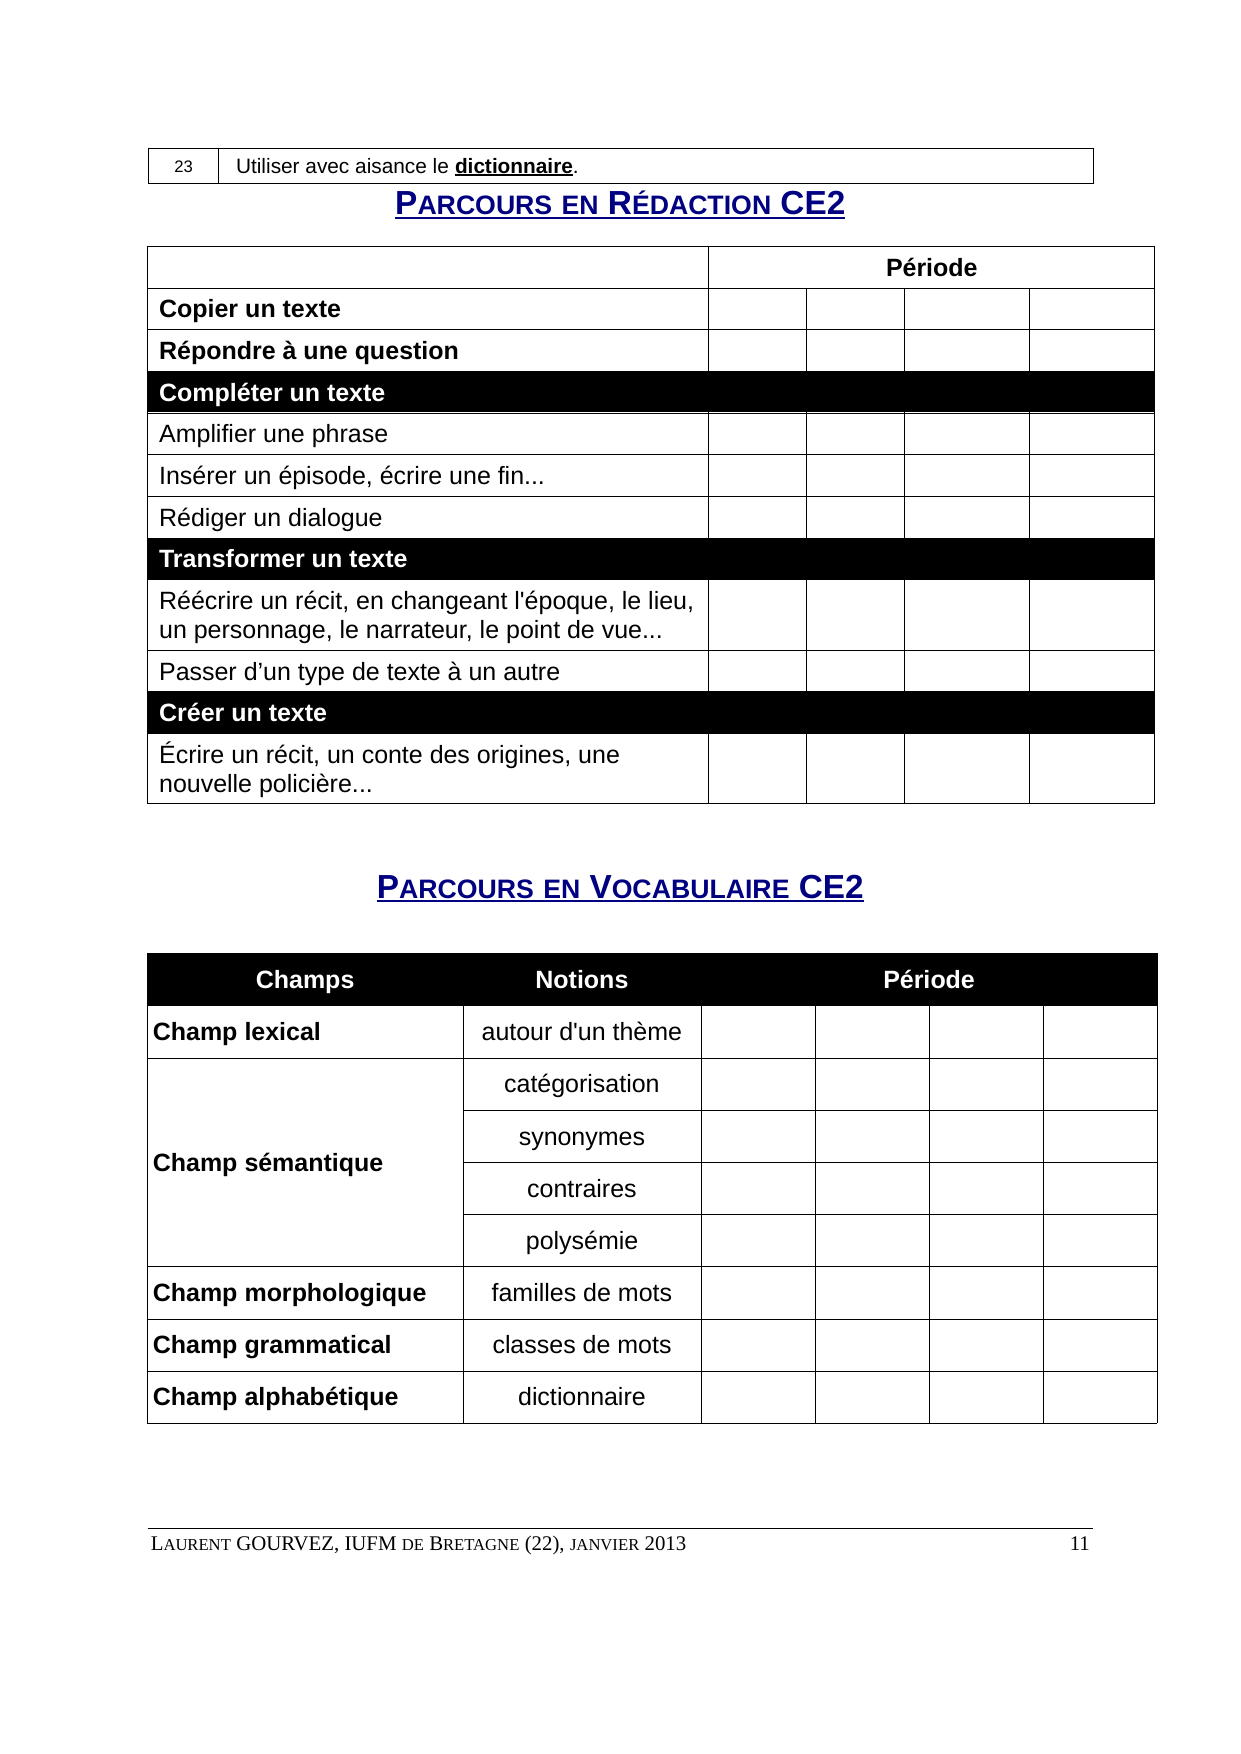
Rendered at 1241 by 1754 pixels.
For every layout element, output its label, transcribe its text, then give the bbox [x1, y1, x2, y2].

table_cell [1044, 1372, 1157, 1423]
table_cell autour d'un thème [464, 1006, 701, 1057]
table_cell [1044, 1267, 1157, 1318]
table_cell [1030, 414, 1154, 454]
table_cell [709, 330, 806, 371]
table_cell Utiliser avec aisance le dictionnaire. [219, 149, 1093, 183]
table_cell [807, 734, 904, 803]
table_cell [930, 1320, 1043, 1371]
table_cell Champ lexical [148, 1006, 463, 1057]
table_cell [702, 1215, 815, 1266]
text Parcours en Vocabulaire CE2 [148, 867, 1093, 905]
table_cell [930, 1267, 1043, 1318]
table_cell [702, 1372, 815, 1423]
table_cell [807, 414, 904, 454]
table_header Notions [464, 954, 701, 1005]
table_cell 23 [149, 149, 218, 183]
table_cell [816, 1111, 929, 1162]
table_cell [905, 497, 1029, 537]
table_cell [1030, 455, 1154, 496]
table_cell [709, 734, 806, 803]
table_cell [807, 455, 904, 496]
table_cell [930, 1215, 1043, 1266]
table_cell [905, 414, 1029, 454]
table_cell Champ morphologique [148, 1267, 463, 1318]
table_cell Réécrire un récit, en changeant l'époque, le lieu, un personnage, le narrateur, le point de vue... [148, 580, 708, 649]
table_cell [807, 651, 904, 691]
table_cell [709, 539, 806, 579]
table_cell [905, 651, 1029, 691]
table_cell Transformer un texte [148, 539, 708, 579]
table_cell [702, 1059, 815, 1110]
table_cell [709, 372, 806, 412]
table_cell [1044, 1059, 1157, 1110]
table_cell contraires [464, 1163, 701, 1214]
table_cell [930, 1163, 1043, 1214]
table_cell [905, 539, 1029, 579]
table_cell [807, 692, 904, 733]
table_cell [1030, 289, 1154, 329]
table_cell Compléter un texte [148, 372, 708, 412]
table_cell [905, 330, 1029, 371]
table_cell [816, 1372, 929, 1423]
table_header [148, 247, 708, 287]
table_cell Copier un texte [148, 289, 708, 329]
table_cell [1044, 1320, 1157, 1371]
table_cell Créer un texte [148, 692, 708, 733]
table_header Période [702, 954, 1157, 1005]
table_cell [930, 1059, 1043, 1110]
table_cell [709, 455, 806, 496]
table_cell dictionnaire [464, 1372, 701, 1423]
table_cell [930, 1006, 1043, 1057]
table_cell [702, 1163, 815, 1214]
table_cell Champ alphabétique [148, 1372, 463, 1423]
text Parcours en Rédaction CE2 [148, 184, 1093, 222]
table_cell [807, 497, 904, 537]
table_cell [905, 289, 1029, 329]
table_cell [905, 734, 1029, 803]
table_cell [905, 580, 1029, 649]
table_cell familles de mots [464, 1267, 701, 1318]
table_cell [807, 539, 904, 579]
table_cell [816, 1320, 929, 1371]
table_cell Rédiger un dialogue [148, 497, 708, 537]
table_cell Champ grammatical [148, 1320, 463, 1371]
table_cell [816, 1267, 929, 1318]
table_cell [905, 692, 1029, 733]
table_cell [709, 289, 806, 329]
table_cell [1030, 651, 1154, 691]
table_cell [1030, 734, 1154, 803]
table_header Période [709, 247, 1154, 287]
table_cell polysémie [464, 1215, 701, 1266]
table_cell [807, 580, 904, 649]
table_cell [702, 1111, 815, 1162]
table_cell [709, 497, 806, 537]
table_cell synonymes [464, 1111, 701, 1162]
table_cell Passer d’un type de texte à un autre [148, 651, 708, 691]
table_cell [709, 414, 806, 454]
table_cell [930, 1372, 1043, 1423]
table_cell [816, 1059, 929, 1110]
table_cell [905, 455, 1029, 496]
table_header Champs [148, 954, 463, 1005]
table_cell [807, 372, 904, 412]
table_cell [1044, 1215, 1157, 1266]
table_cell [1030, 372, 1154, 412]
table_cell Répondre à une question [148, 330, 708, 371]
table_cell [816, 1215, 929, 1266]
table_cell [816, 1006, 929, 1057]
table_cell [1030, 497, 1154, 537]
table_cell Champ sémantique [148, 1059, 463, 1266]
table_cell [702, 1267, 815, 1318]
table_cell Insérer un épisode, écrire une fin... [148, 455, 708, 496]
table_cell classes de mots [464, 1320, 701, 1371]
table_cell [702, 1320, 815, 1371]
table_cell [1030, 580, 1154, 649]
table_cell Écrire un récit, un conte des origines, une nouvelle policière... [148, 734, 708, 803]
table_cell [702, 1006, 815, 1057]
table_cell [709, 651, 806, 691]
table_cell [816, 1163, 929, 1214]
table_cell [709, 692, 806, 733]
table_cell catégorisation [464, 1059, 701, 1110]
table_cell [1030, 539, 1154, 579]
table_cell [709, 580, 806, 649]
table_cell [807, 330, 904, 371]
table_cell [1030, 692, 1154, 733]
table_cell [1030, 330, 1154, 371]
table_cell [905, 372, 1029, 412]
table_cell [1044, 1111, 1157, 1162]
table_cell Amplifier une phrase [148, 414, 708, 454]
table_cell [807, 289, 904, 329]
table_cell [1044, 1006, 1157, 1057]
table_cell [1044, 1163, 1157, 1214]
table_cell [930, 1111, 1043, 1162]
